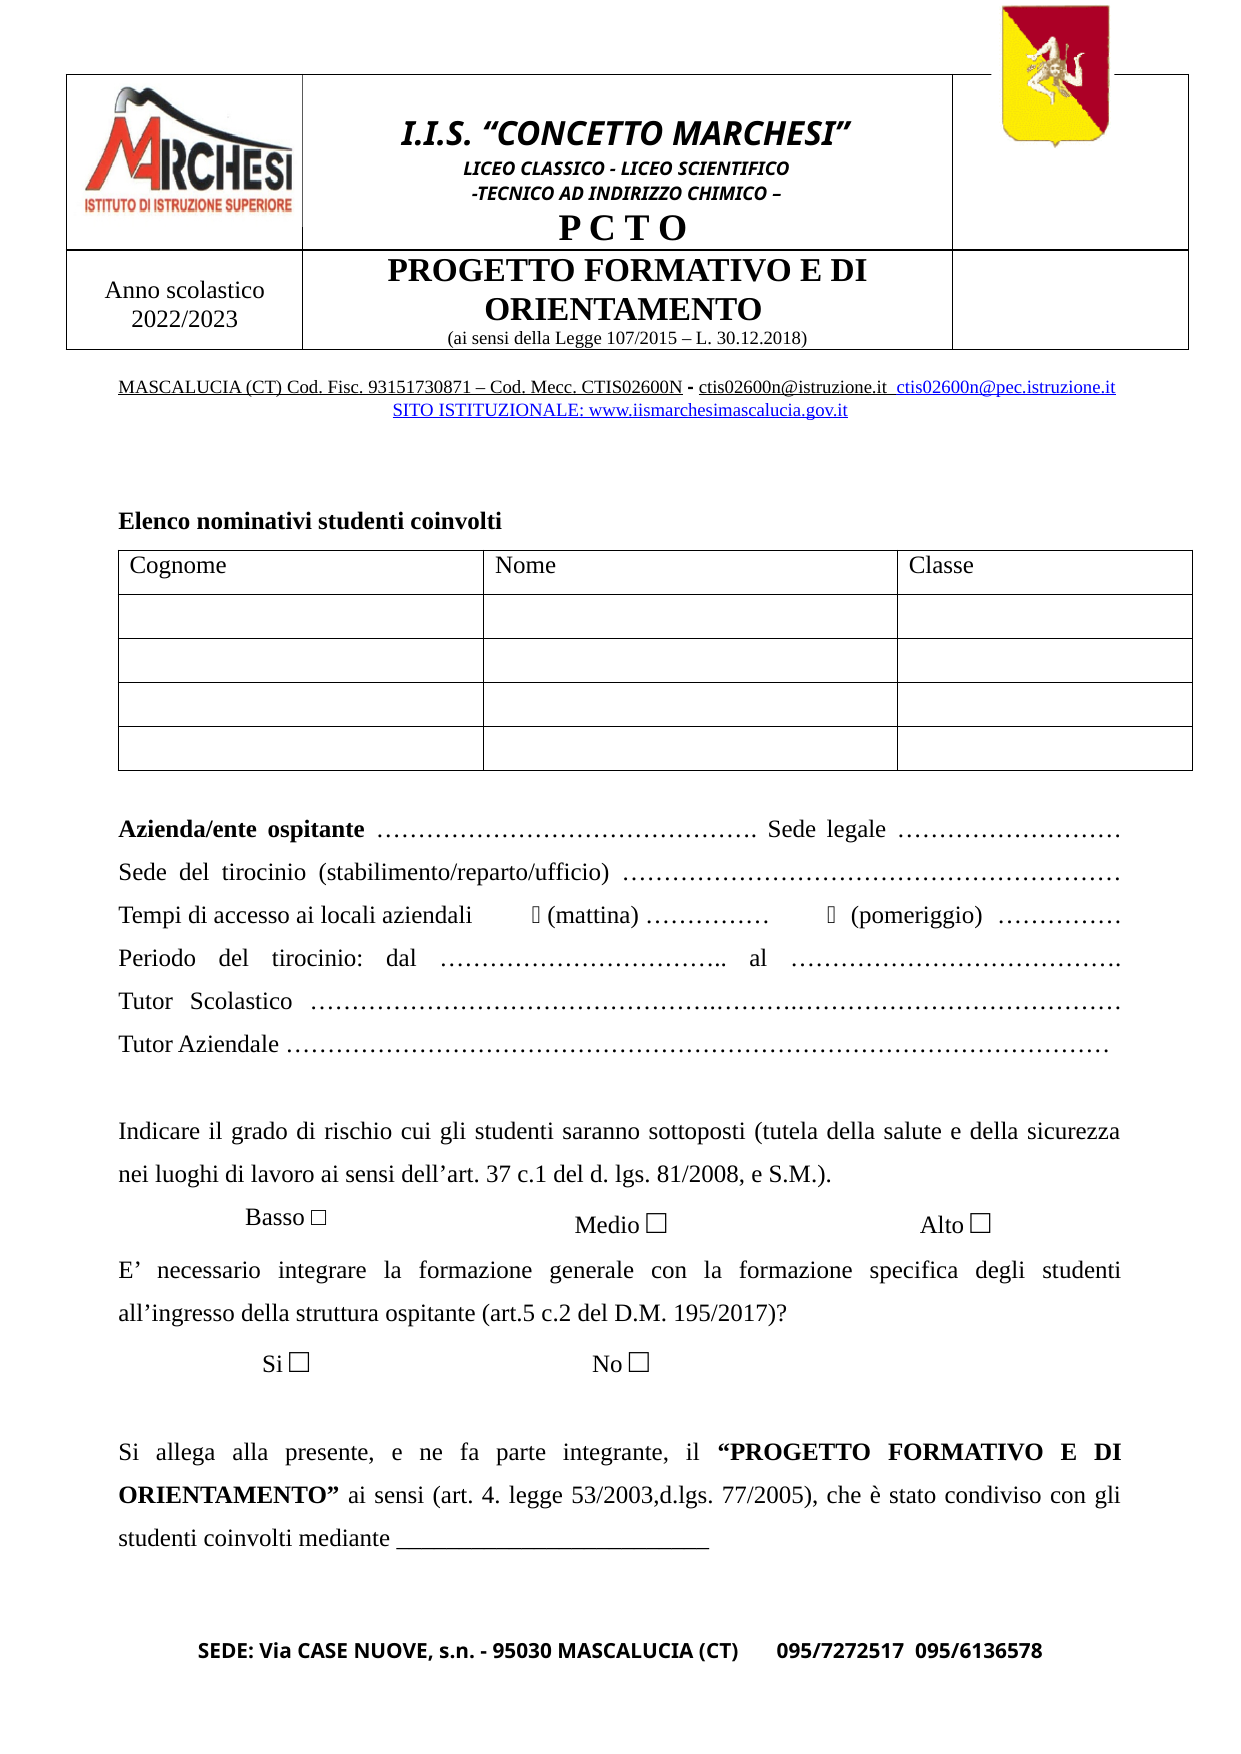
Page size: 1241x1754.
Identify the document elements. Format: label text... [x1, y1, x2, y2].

table_header [788, 1341, 1122, 1393]
table_cell [119, 639, 483, 682]
table_cell [119, 683, 483, 726]
table_cell [898, 595, 1192, 638]
text Indicare il grado di rischio cui gli studenti saranno sottoposti (tutela della salute e della sicurezza nei luoghi di lavoro ai sensi dell’art. 37 c.1 del d. lgs. 81/2008, e S.M.). [118, 1116, 1122, 1188]
table_header Cognome [119, 551, 483, 593]
table_cell [119, 727, 483, 770]
table_cell [898, 683, 1192, 726]
table_cell [484, 639, 897, 682]
text E’ necessario integrare la formazione generale con la formazione specifica degli studenti all’ingresso della struttura ospitante (art.5 c.2 del D.M. 195/2017)? [118, 1255, 1122, 1327]
table_cell [119, 595, 483, 638]
table_header Medio □ [453, 1202, 788, 1255]
table_cell [898, 727, 1192, 770]
table_header Alto □ [788, 1202, 1122, 1255]
table_cell [484, 727, 897, 770]
text Elenco nominativi studenti coinvolti [118, 506, 1122, 535]
text Si allega alla presente, e ne fa parte integrante, il “PROGETTO FORMATIVO E DI ORIENTAMENTO” ai sensi (art. 4. legge 53/2003,d.lgs. 77/2005), che è stato condiviso con gli studenti coinvolti mediante _________________________ [118, 1437, 1122, 1552]
table_cell [484, 683, 897, 726]
table_header Nome [484, 551, 897, 593]
table_header Si □ [118, 1341, 453, 1393]
table_header Classe [898, 551, 1192, 593]
table_cell [898, 639, 1192, 682]
table_header No □ [453, 1341, 788, 1393]
table_cell [484, 595, 897, 638]
table_header Basso □ [118, 1202, 453, 1255]
text Azienda/ente ospitante ………………………………………. Sede legale ……………………… Sede del tirocinio (stabilimento/reparto/ufficio) …………………………………………………… Tempi di accesso ai locali aziendali  (mattina) ……………  (pomeriggio) …………… Periodo del tirocinio: dal …………………………….. al …………………………………. Tutor Scolastico ………………………………………….……….………………………………… Tutor Aziendale ……………………………………………………………………………………… [118, 814, 1122, 1058]
